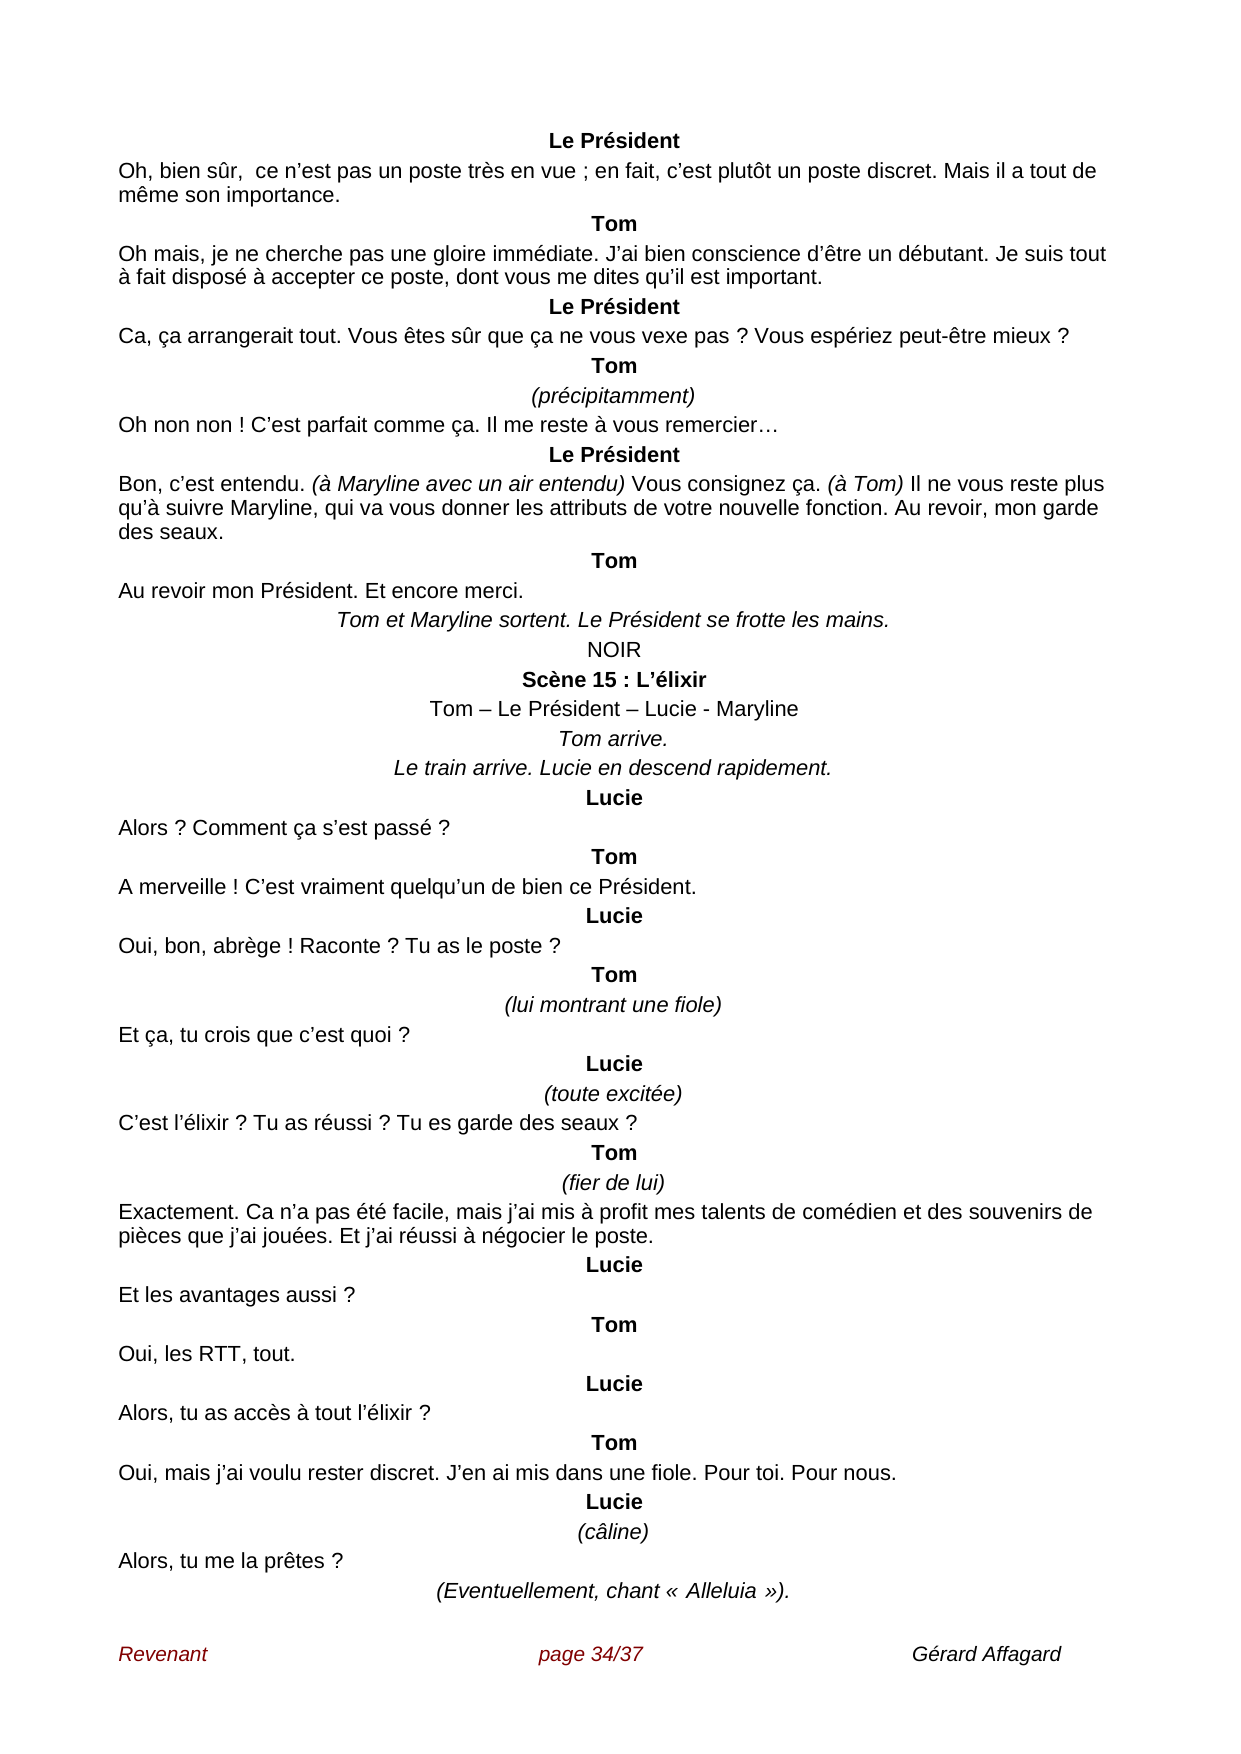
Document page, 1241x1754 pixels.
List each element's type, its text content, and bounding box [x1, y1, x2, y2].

text Exactement. Ca n’a pas été facile, mais j’ai mis à profit mes talents de comédien et des souvenirs de pièces que j’ai jouées. Et j’ai réussi à négocier le poste. [118, 1201, 1110, 1248]
text Le train arrive. Lucie en descend rapidement. [118, 757, 1110, 781]
text Lucie [118, 1254, 1110, 1278]
text A merveille ! C’est vraiment quelqu’un de bien ce Président. [118, 875, 1110, 899]
text Alors ? Comment ça s’est passé ? [118, 816, 1110, 840]
text Tom [118, 1431, 1110, 1455]
text Tom [118, 355, 1110, 378]
text (précipitamment) [118, 384, 1110, 408]
text C’est l’élixir ? Tu as réussi ? Tu es garde des seaux ? [118, 1112, 1110, 1136]
text Scène 15 : L’élixir [118, 668, 1110, 692]
text Lucie [118, 905, 1110, 928]
text Et ça, tu crois que c’est quoi ? [118, 1023, 1110, 1047]
text NOIR [118, 639, 1110, 662]
text Lucie [118, 787, 1110, 810]
text Alors, tu as accès à tout l’élixir ? [118, 1402, 1110, 1426]
text Lucie [118, 1372, 1110, 1396]
text Tom [118, 213, 1110, 236]
text Tom arrive. [118, 727, 1110, 751]
text (Eventuellement, chant « Alleluia »). [118, 1579, 1110, 1603]
text Oui, les RTT, tout. [118, 1343, 1110, 1366]
text Oh mais, je ne cherche pas une gloire immédiate. J’ai bien conscience d’être un débutant. Je suis tout à fait disposé à accepter ce poste, dont vous me dites qu’il est important. [118, 242, 1110, 289]
text Tom [118, 964, 1110, 988]
text Et les avantages aussi ? [118, 1283, 1110, 1307]
text Tom [118, 846, 1110, 869]
text Oh non non ! C’est parfait comme ça. Il me reste à vous remercier… [118, 414, 1110, 437]
text (lui montrant une fiole) [118, 994, 1110, 1017]
text Tom et Maryline sortent. Le Président se frotte les mains. [118, 609, 1110, 633]
text Tom [118, 1313, 1110, 1337]
text Bon, c’est entendu. (à Maryline avec un air entendu) Vous consignez ça. (à Tom) Il ne vous reste plus qu’à suivre Maryline, qui va vous donner les attributs de votre nouvelle fonction. Au revoir, mon garde des seaux. [118, 473, 1110, 544]
text Le Président [118, 443, 1110, 467]
text Oui, bon, abrège ! Raconte ? Tu as le poste ? [118, 934, 1110, 958]
text Oh, bien sûr, ce n’est pas un poste très en vue ; en fait, c’est plutôt un poste discret. Mais il a tout de même son importance. [118, 159, 1110, 207]
text Oui, mais j’ai voulu rester discret. J’en ai mis dans une fiole. Pour toi. Pour nous. [118, 1461, 1110, 1485]
text (toute excitée) [118, 1082, 1110, 1106]
text (fier de lui) [118, 1171, 1110, 1195]
text Tom – Le Président – Lucie - Maryline [118, 698, 1110, 721]
text Au revoir mon Président. Et encore merci. [118, 579, 1110, 603]
text Ca, ça arrangerait tout. Vous êtes sûr que ça ne vous vexe pas ? Vous espériez peut-être mieux ? [118, 325, 1110, 349]
text Tom [118, 550, 1110, 573]
text Le Président [118, 130, 1110, 153]
text Lucie [118, 1053, 1110, 1076]
text Alors, tu me la prêtes ? [118, 1550, 1110, 1573]
text (câline) [118, 1520, 1110, 1544]
text Le Président [118, 296, 1110, 319]
text Tom [118, 1142, 1110, 1165]
text Lucie [118, 1491, 1110, 1514]
